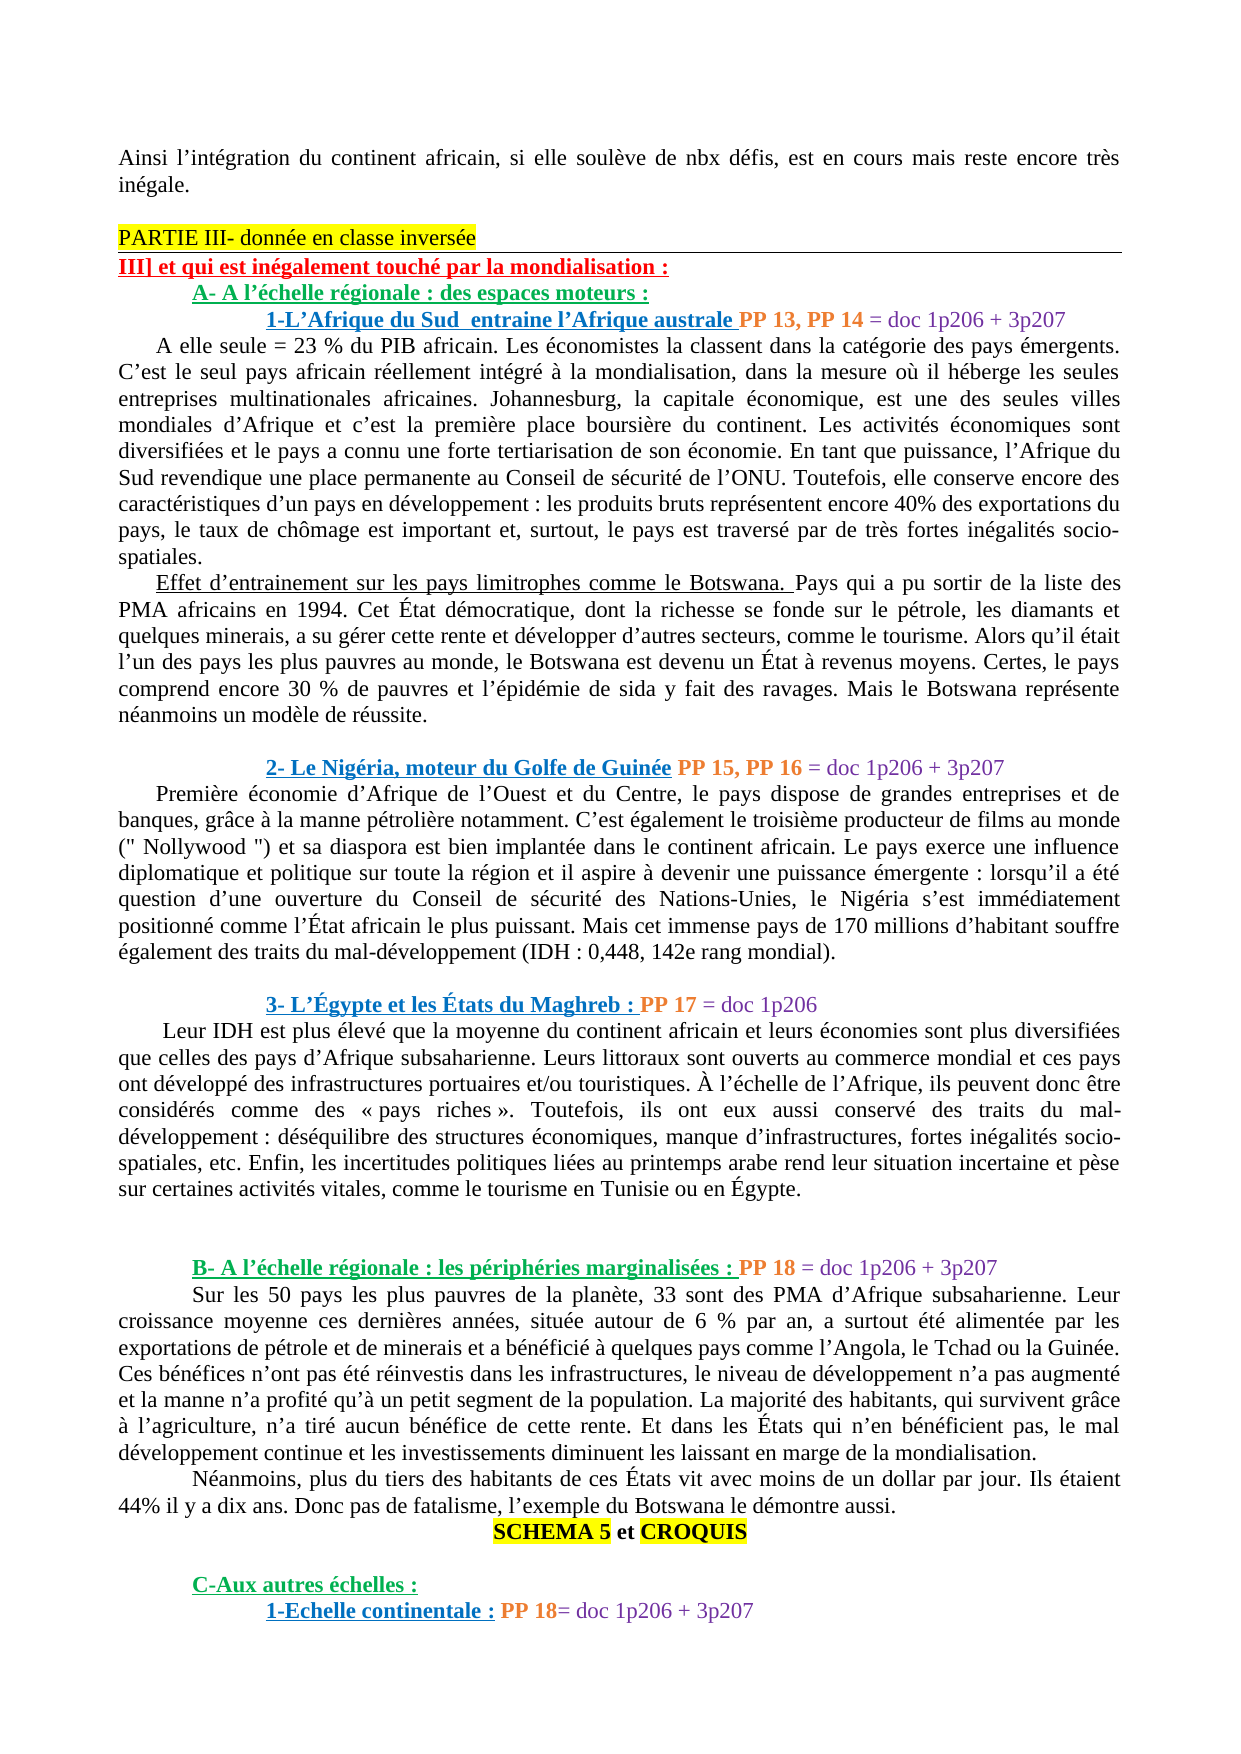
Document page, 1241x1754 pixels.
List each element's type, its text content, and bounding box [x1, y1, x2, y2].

text 1-L’Afrique du Sud entraine l’Afrique australe PP 13, PP 14 = doc 1p206 + 3p207 [192, 306, 1122, 332]
text SCHEMA 5 et CROQUIS [118, 1518, 1122, 1544]
text A- A l’échelle régionale : des espaces moteurs : [118, 279, 1122, 306]
text C-Aux autres échelles : [118, 1571, 1122, 1597]
text Néanmoins, plus du tiers des habitants de ces États vit avec moins de un dollar par jour. Ils étaient 44% il y a dix ans. Donc pas de fatalisme, l’exemple du Botswana le démontre aussi. [118, 1465, 1122, 1518]
text III] et qui est inégalement touché par la mondialisation : [118, 253, 1122, 279]
text B- A l’échelle régionale : les périphéries marginalisées : PP 18 = doc 1p206 + 3p207 [118, 1254, 1122, 1281]
text Première économie d’Afrique de l’Ouest et du Centre, le pays dispose de grandes entreprises et de banques, grâce à la manne pétrolière notamment. C’est également le troisième producteur de films au monde (" Nollywood ") et sa diaspora est bien implantée dans le continent africain. Le pays exerce une influence diplomatique et politique sur toute la région et il aspire à devenir une puissance émergente : lorsqu’il a été question d’une ouverture du Conseil de sécurité des Nations-Unies, le Nigéria s’est immédiatement positionné comme l’État africain le plus puissant. Mais cet immense pays de 170 millions d’habitant souffre également des traits du mal-développement (IDH : 0,448, 142e rang mondial). [118, 780, 1122, 964]
text A elle seule = 23 % du PIB africain. Les économistes la classent dans la catégorie des pays émergents. C’est le seul pays africain réellement intégré à la mondialisation, dans la mesure où il héberge les seules entreprises multinationales africaines. Johannesburg, la capitale économique, est une des seules villes mondiales d’Afrique et c’est la première place boursière du continent. Les activités économiques sont diversifiées et le pays a connu une forte tertiarisation de son économie. En tant que puissance, l’Afrique du Sud revendique une place permanente au Conseil de sécurité de l’ONU. Toutefois, elle conserve encore des caractéristiques d’un pays en développement : les produits bruts représentent encore 40% des exportations du pays, le taux de chômage est important et, surtout, le pays est traversé par de très fortes inégalités socio-spatiales. [118, 332, 1122, 569]
text 3- L’Égypte et les États du Maghreb : PP 17 = doc 1p206 [192, 991, 1122, 1017]
text 1-Echelle continentale : PP 18= doc 1p206 + 3p207 [192, 1597, 1122, 1623]
text Effet d’entrainement sur les pays limitrophes comme le Botswana. Pays qui a pu sortir de la liste des PMA africains en 1994. Cet État démocratique, dont la richesse se fonde sur le pétrole, les diamants et quelques minerais, a su gérer cette rente et développer d’autres secteurs, comme le tourisme. Alors qu’il était l’un des pays les plus pauvres au monde, le Botswana est devenu un État à revenus moyens. Certes, le pays comprend encore 30 % de pauvres et l’épidémie de sida y fait des ravages. Mais le Botswana représente néanmoins un modèle de réussite. [118, 569, 1122, 727]
text Sur les 50 pays les plus pauvres de la planète, 33 sont des PMA d’Afrique subsaharienne. Leur croissance moyenne ces dernières années, située autour de 6 % par an, a surtout été alimentée par les exportations de pétrole et de minerais et a bénéficié à quelques pays comme l’Angola, le Tchad ou la Guinée. Ces bénéfices n’ont pas été réinvestis dans les infrastructures, le niveau de développement n’a pas augmenté et la manne n’a profité qu’à un petit segment de la population. La majorité des habitants, qui survivent grâce à l’agriculture, n’a tiré aucun bénéfice de cette rente. Et dans les États qui n’en bénéficient pas, le mal développement continue et les investissements diminuent les laissant en marge de la mondialisation. [118, 1281, 1122, 1465]
text Ainsi l’intégration du continent africain, si elle soulève de nbx défis, est en cours mais reste encore très inégale. [118, 144, 1122, 197]
text PARTIE III- donnée en classe inversée [118, 223, 1122, 252]
text Leur IDH est plus élevé que la moyenne du continent africain et leurs économies sont plus diversifiées que celles des pays d’Afrique subsaharienne. Leurs littoraux sont ouverts au commerce mondial et ces pays ont développé des infrastructures portuaires et/ou touristiques. À l’échelle de l’Afrique, ils peuvent donc être considérés comme des « pays riches ». Toutefois, ils ont eux aussi conservé des traits du mal-développement : déséquilibre des structures économiques, manque d’infrastructures, fortes inégalités socio-spatiales, etc. Enfin, les incertitudes politiques liées au printemps arabe rend leur situation incertaine et pèse sur certaines activités vitales, comme le tourisme en Tunisie ou en Égypte. [118, 1017, 1122, 1202]
text 2- Le Nigéria, moteur du Golfe de Guinée PP 15, PP 16 = doc 1p206 + 3p207 [192, 754, 1122, 780]
